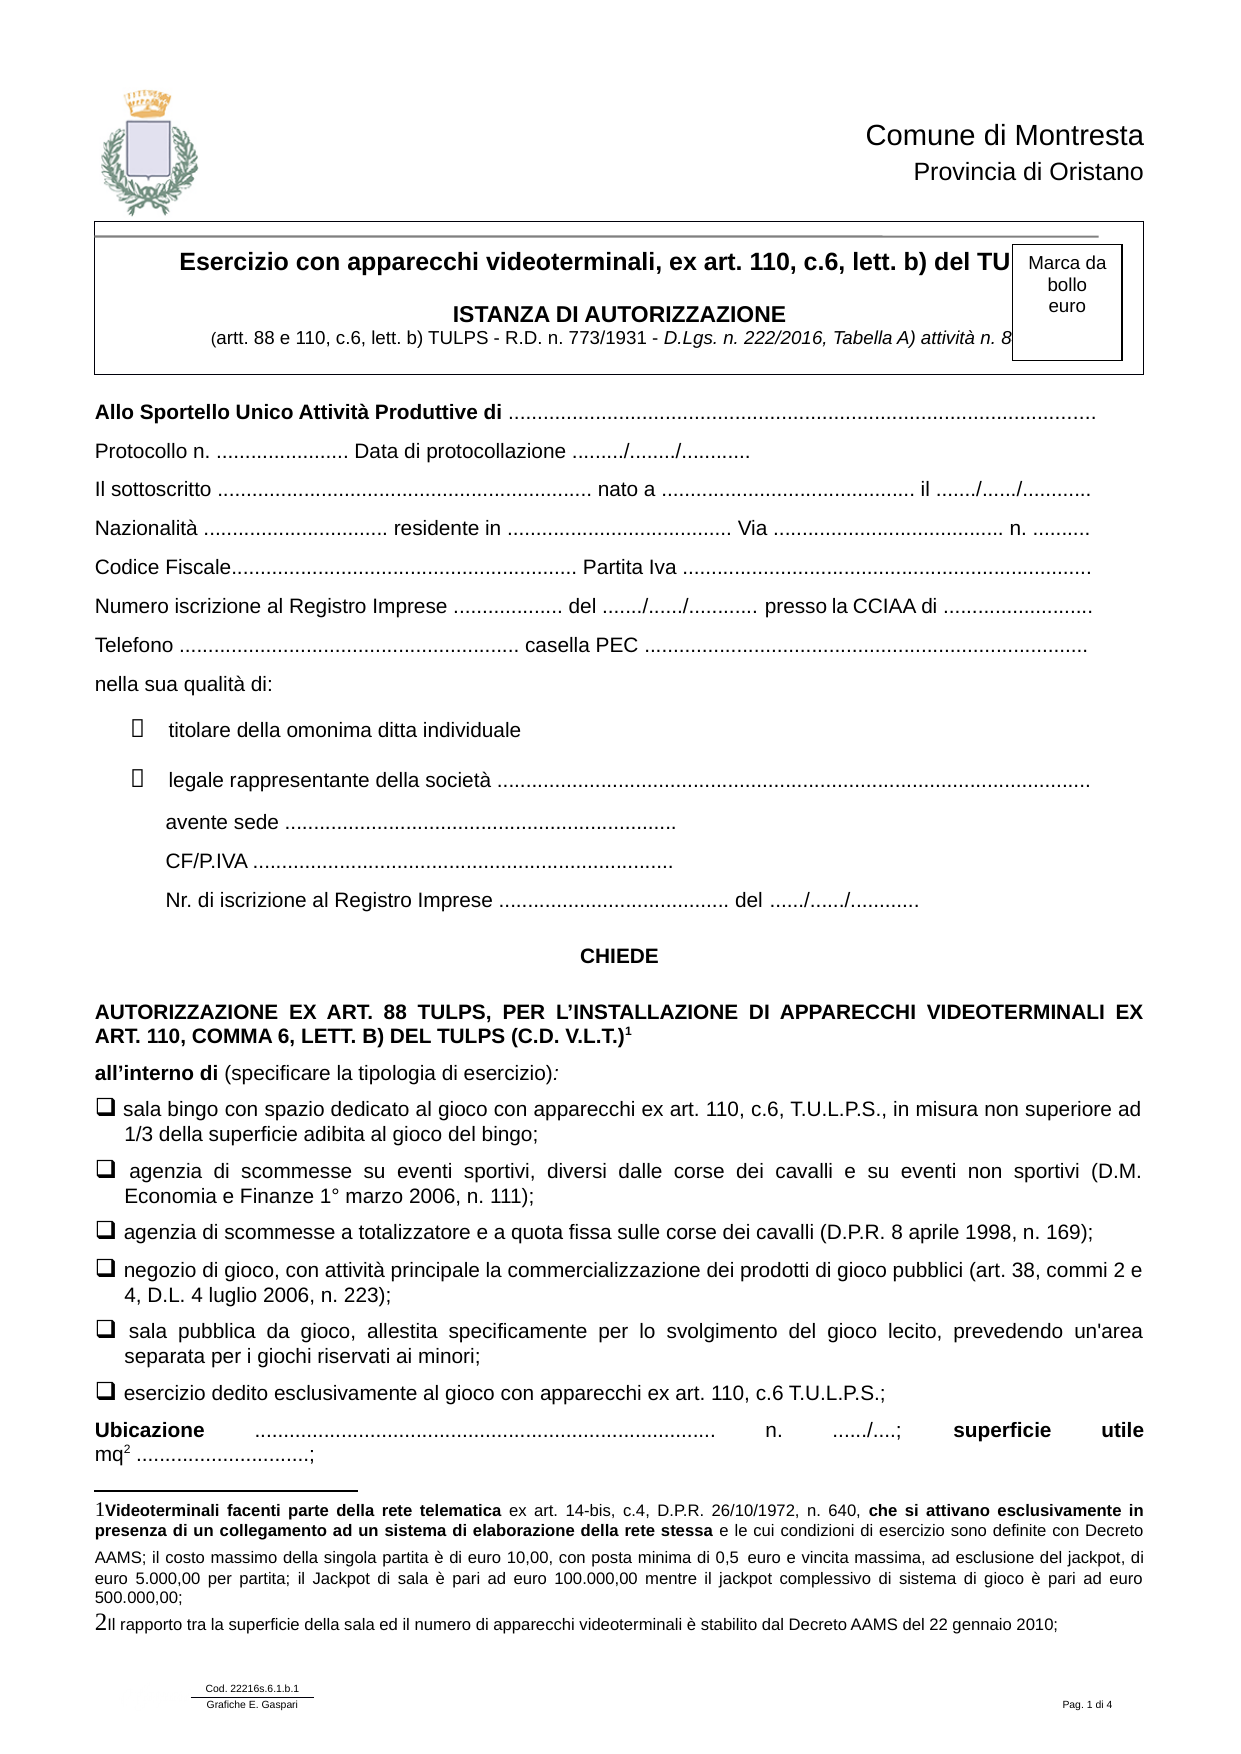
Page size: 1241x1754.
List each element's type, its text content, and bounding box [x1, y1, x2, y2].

table_header Esercizio con apparecchi videoterminali, ex art. 110, c.6, lett. b) del TULPS ISTANZA DI AUTORIZZAZIONE (artt. 88 e 110, c.6, lett. b) TULPS - R.D. n. 773/1931 - D.Lgs. n. 222/2016, Tabella A) attività n. 84) [95, 222, 1143, 373]
text Protocollo n. ....................... Data di protocollazione ........./......../............ [94, 438, 1144, 462]
text  sala bingo con spazio dedicato al gioco con apparecchi ex art. 110, c.6, T.U.L.P.S., in misura non superiore ad 1/3 della superficie adibita al gioco del bingo; [94, 1097, 1144, 1146]
text Telefono ........................................................... casella PEC ............................................................................. [94, 633, 1144, 657]
text  sala pubblica da gioco, allestita specificamente per lo svolgimento del gioco lecito, prevedendo un'area separata per i giochi riservati ai minori; [94, 1319, 1144, 1368]
text AUTORIZZAZIONE EX ART. 88 TULPS, PER L’INSTALLAZIONE DI APPARECCHI VIDEOTERMINALI EX ART. 110, COMMA 6, LETT. B) DEL TULPS (C.D. V.L.T.) [94, 1000, 1144, 1048]
text Il rapporto tra la superficie della sala ed il numero di apparecchi videoterminali è stabilito dal Decreto AAMS del 22 gennaio 2010; [94, 1607, 1144, 1636]
text Provincia di Oristano [200, 157, 1144, 185]
text CHIEDE [94, 944, 1144, 968]
text  esercizio dedito esclusivamente al gioco con apparecchi ex art. 110, c.6 T.U.L.P.S.; [94, 1380, 1144, 1405]
text  titolare della omonima ditta individuale [130, 710, 1144, 744]
text  legale rappresentante della società ....................................................................................................... [130, 760, 1144, 794]
text  negozio di gioco, con attività principale la commercializzazione dei prodotti di gioco pubblici (art. 38, commi 2 e 4, D.L. 4 luglio 2006, n. 223); [94, 1257, 1144, 1306]
text Videoterminali facenti parte della rete telematica ex art. 14-bis, c.4, D.P.R. 26/10/1972, n. 640, che si attivano esclusivamente in presenza di un collegamento ad un sistema di elaborazione della rete stessa e le cui condizioni di esercizio sono definite con Decreto AAMS; il costo massimo della singola partita è di euro 10,00, con posta minima di 0,5 euro e vincita massima, ad esclusione del jackpot, di euro 5.000,00 per partita; il Jackpot di sala è pari ad euro 100.000,00 mentre il jackpot complessivo di sistema di gioco è pari ad euro 500.000,00; [94, 1497, 1144, 1607]
text Il sottoscritto ................................................................. nato a ............................................ il ......./....../............ [94, 477, 1144, 501]
text Numero iscrizione al Registro Imprese ................... del ......./....../............ presso la CCIAA di .......................... [94, 594, 1144, 618]
text Codice Fiscale............................................................ Partita Iva ....................................................................... [94, 555, 1144, 579]
text avente sede .................................................................... [165, 810, 1144, 834]
text Nr. di iscrizione al Registro Imprese ........................................ del ....../....../............ [165, 888, 1144, 912]
picture [98, 87, 200, 219]
text  agenzia di scommesse a totalizzatore e a quota fissa sulle corse dei cavalli (D.P.R. 8 aprile 1998, n. 169); [94, 1220, 1144, 1245]
text CF/P.IVA ......................................................................... [165, 849, 1144, 873]
text  agenzia di scommesse su eventi sportivi, diversi dalle corse dei cavalli e su eventi non sportivi (D.M. Economia e Finanze 1° marzo 2006, n. 111); [94, 1158, 1144, 1207]
text Allo Sportello Unico Attività Produttive di [94, 399, 1144, 423]
text Comune di Montresta [200, 118, 1144, 152]
text nella sua qualità di: [94, 672, 1144, 696]
text all’interno di (specificare la tipologia di esercizio): [94, 1061, 1144, 1084]
text Nazionalità ................................ residente in ....................................... Via ........................................ n. .......... [94, 516, 1144, 540]
text Ubicazione ................................................................................ n. ....../....; superficie utile mq ..............................; [94, 1418, 1144, 1466]
